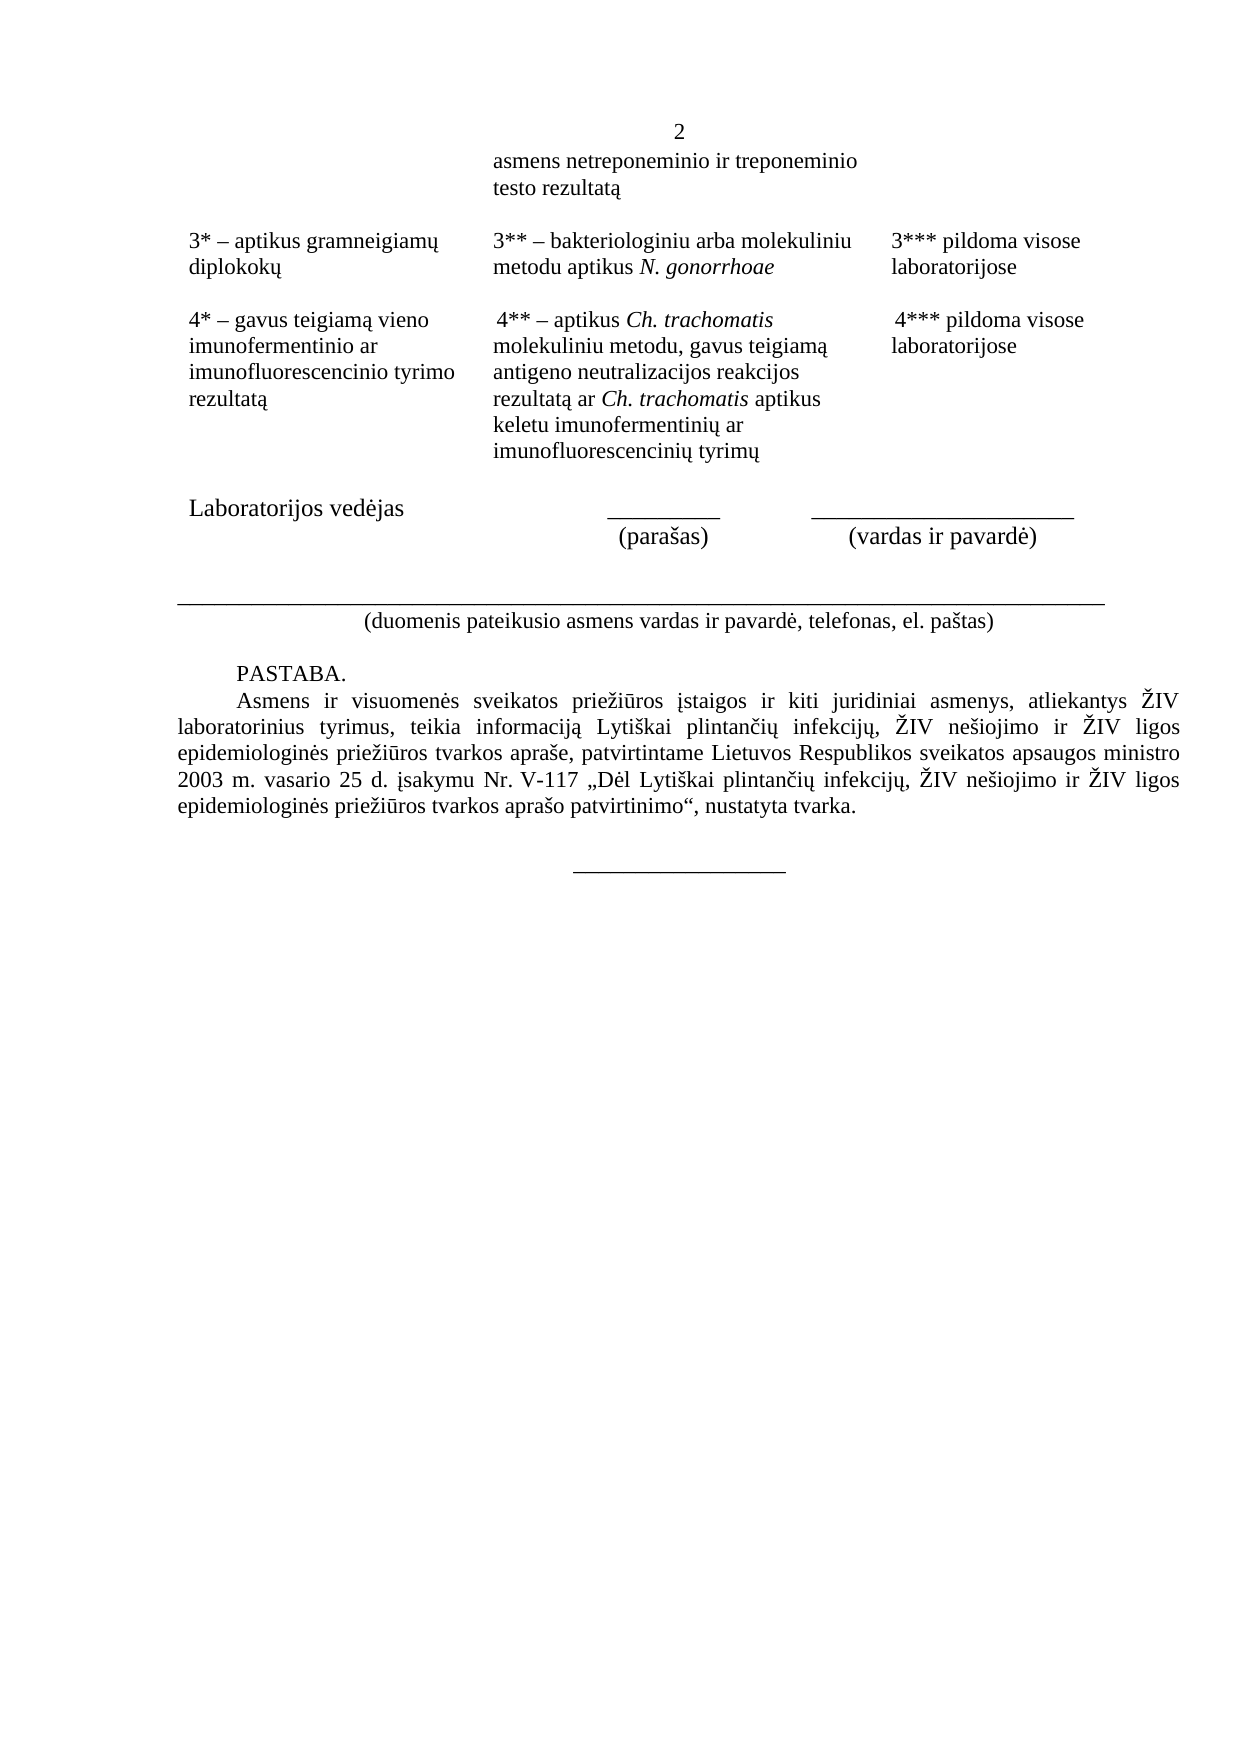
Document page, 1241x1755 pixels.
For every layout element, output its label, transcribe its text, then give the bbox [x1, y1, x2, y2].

text Asmens ir visuomenės sveikatos priežiūros įstaigos ir kiti juridiniai asmenys, atliekantys ŽIV laboratorinius tyrimus, teikia informaciją Lytiškai plintančių infekcijų, ŽIV nešiojimo ir ŽIV ligos epidemiologinės priežiūros tvarkos apraše, patvirtintame Lietuvos Respublikos sveikatos apsaugos ministro 2003 m. vasario 25 d. įsakymu Nr. V-117 „Dėl Lytiškai plintančių infekcijų, ŽIV nešiojimo ir ŽIV ligos epidemiologinės priežiūros tvarkos aprašo patvirtinimo“, nustatyta tvarka. [177, 687, 1181, 818]
table_header _____________________ (vardas ir pavardė) [764, 493, 1122, 550]
table_cell 3* – aptikus gramneigiamų diplokokų [177, 227, 482, 306]
table_cell 4* – gavus teigiamą vieno imunofermentinio ar imunofluorescencinio tyrimo rezultatą [177, 306, 482, 464]
table_cell 3*** pildoma visose laboratorijose [880, 227, 1181, 306]
table_cell asmens netreponeminio ir treponeminio testo rezultatą [482, 148, 880, 227]
table_cell 4*** pildoma visose laboratorijose [880, 306, 1181, 464]
text _________________ [177, 847, 1181, 876]
table_cell [177, 148, 482, 227]
text _ [177, 579, 1181, 608]
text PASTABA. [177, 660, 1181, 687]
table_header _________ (parašas) [564, 493, 763, 550]
table_cell [880, 148, 1181, 227]
table_cell 4** – aptikus Ch. trachomatis molekuliniu metodu, gavus teigiamą antigeno neutralizacijos reakcijos rezultatą ar Ch. trachomatis aptikus keletu imunofermentinių ar imunofluorescencinių tyrimų [482, 306, 880, 464]
text (duomenis pateikusio asmens vardas ir pavardė, telefonas, el. paštas) [177, 608, 1181, 634]
table_header Laboratorijos vedėjas [177, 493, 563, 550]
table_cell 3** – bakteriologiniu arba molekuliniu metodu aptikus N. gonorrhoae [482, 227, 880, 306]
